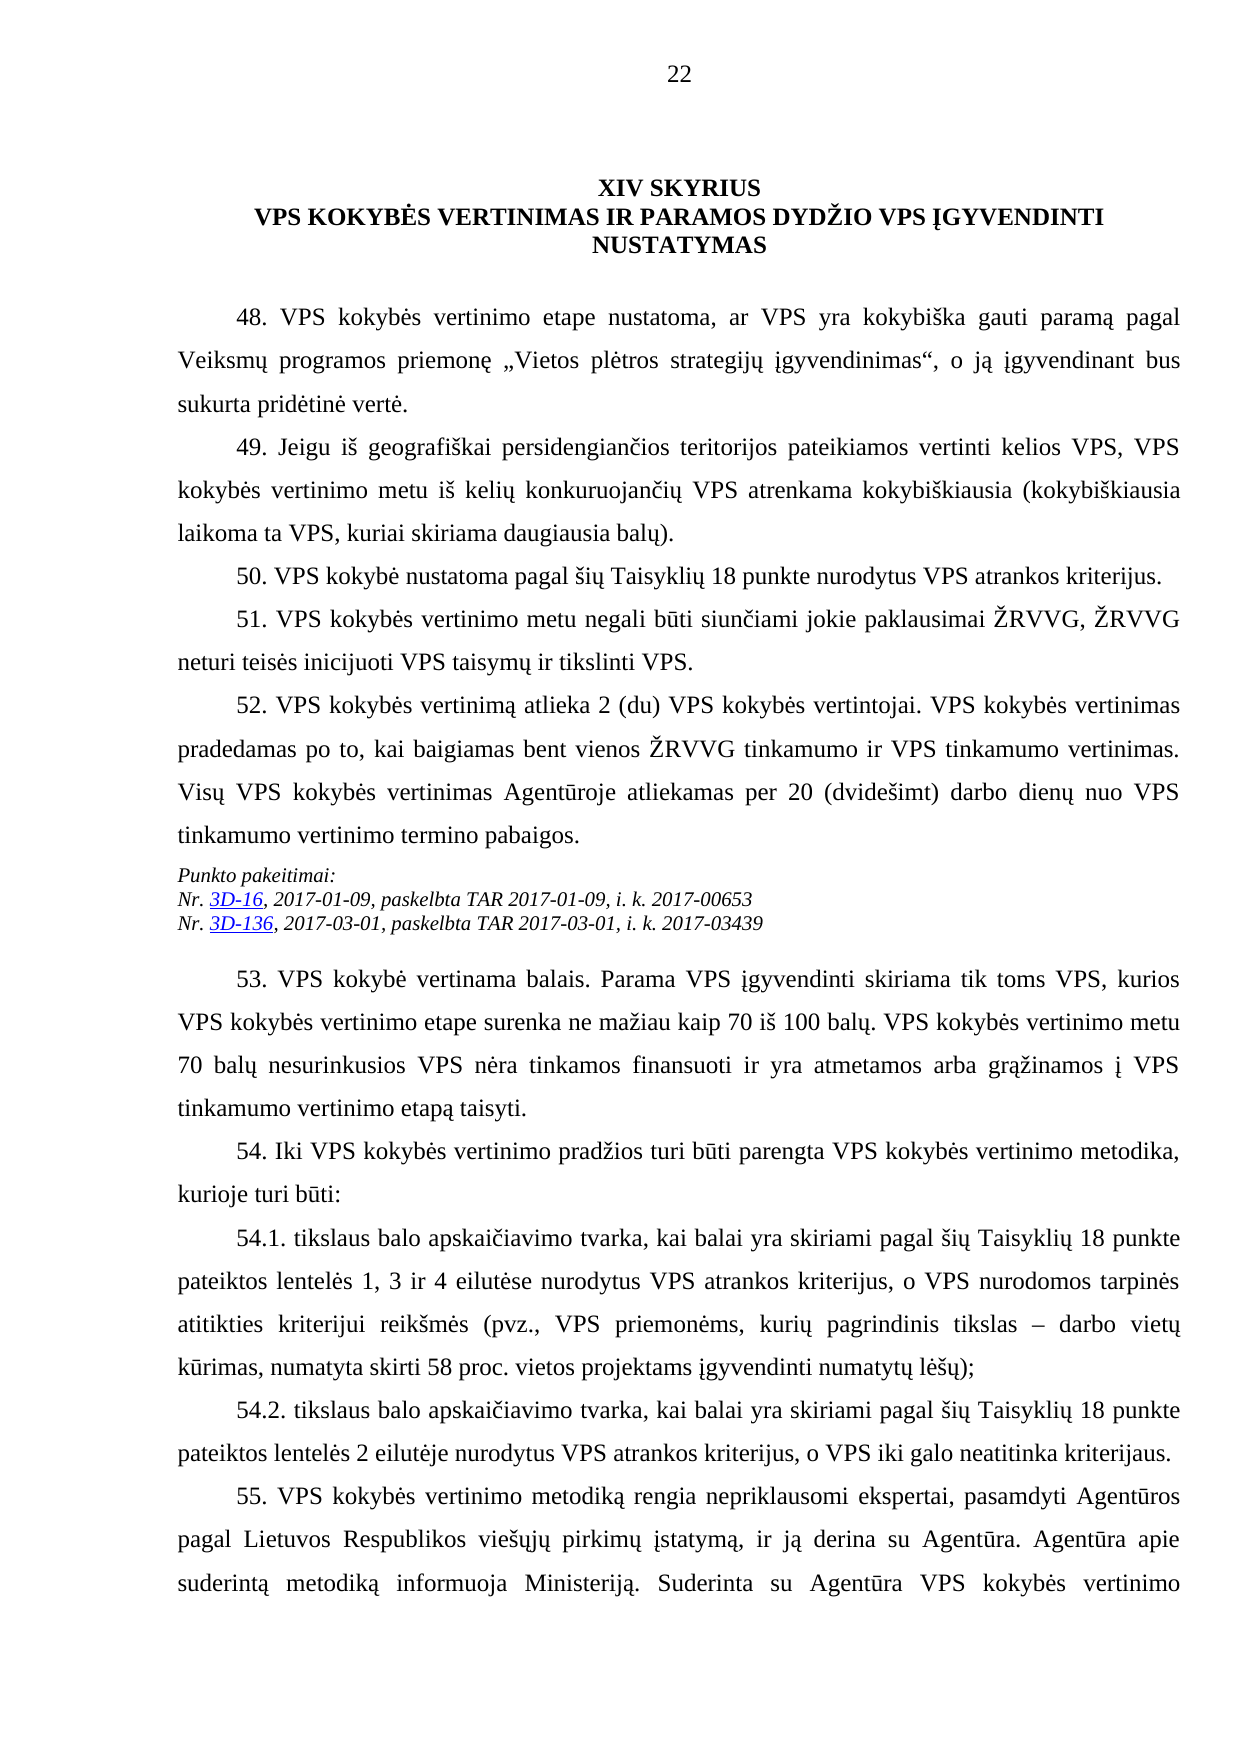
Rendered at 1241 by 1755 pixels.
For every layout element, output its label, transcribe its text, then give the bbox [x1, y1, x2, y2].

text 54. Iki VPS kokybės vertinimo pradžios turi būti parengta VPS kokybės vertinimo metodika, kurioje turi būti: [177, 1136, 1181, 1208]
text Nr. 3D-16, 2017-01-09, paskelbta TAR 2017-01-09, i. k. 2017-00653 [177, 887, 1181, 911]
text 54.1. tikslaus balo apskaičiavimo tvarka, kai balai yra skiriami pagal šių Taisyklių 18 punkte pateiktos lentelės 1, 3 ir 4 eilutėse nurodytus VPS atrankos kriterijus, o VPS nurodomos tarpinės atitikties kriterijui reikšmės (pvz., VPS priemonėms, kurių pagrindinis tikslas – darbo vietų kūrimas, numatyta skirti 58 proc. vietos projektams įgyvendinti numatytų lėšų); [177, 1223, 1181, 1381]
text 53. VPS kokybė vertinama balais. Parama VPS įgyvendinti skiriama tik toms VPS, kurios VPS kokybės vertinimo etape surenka ne mažiau kaip 70 iš 100 balų. VPS kokybės vertinimo metu 70 balų nesurinkusios VPS nėra tinkamos finansuoti ir yra atmetamos arba grąžinamos į VPS tinkamumo vertinimo etapą taisyti. [177, 964, 1181, 1122]
text 51. VPS kokybės vertinimo metu negali būti siunčiami jokie paklausimai ŽRVVG, ŽRVVG neturi teisės inicijuoti VPS taisymų ir tikslinti VPS. [177, 604, 1181, 676]
text VPS KOKYBĖS VERTINIMAS IR PARAMOS DYDŽIO VPS ĮGYVENDINTI NUSTATYMAS [177, 202, 1181, 259]
text 52. VPS kokybės vertinimą atlieka 2 (du) VPS kokybės vertintojai. VPS kokybės vertinimas pradedamas po to, kai baigiamas bent vienos ŽRVVG tinkamumo ir VPS tinkamumo vertinimas. Visų VPS kokybės vertinimas Agentūroje atliekamas per 20 (dvidešimt) darbo dienų nuo VPS tinkamumo vertinimo termino pabaigos. [177, 691, 1181, 849]
text XIV SKYRIUS [177, 173, 1181, 202]
text 48. VPS kokybės vertinimo etape nustatoma, ar VPS yra kokybiška gauti paramą pagal Veiksmų programos priemonę „Vietos plėtros strategijų įgyvendinimas“, o ją įgyvendinant bus sukurta pridėtinė vertė. [177, 302, 1181, 417]
text 49. Jeigu iš geografiškai persidengiančios teritorijos pateikiamos vertinti kelios VPS, VPS kokybės vertinimo metu iš kelių konkuruojančių VPS atrenkama kokybiškiausia (kokybiškiausia laikoma ta VPS, kuriai skiriama daugiausia balų). [177, 432, 1181, 547]
text 54.2. tikslaus balo apskaičiavimo tvarka, kai balai yra skiriami pagal šių Taisyklių 18 punkte pateiktos lentelės 2 eilutėje nurodytus VPS atrankos kriterijus, o VPS iki galo neatitinka kriterijaus. [177, 1395, 1181, 1467]
text 55. VPS kokybės vertinimo metodiką rengia nepriklausomi ekspertai, pasamdyti Agentūros pagal Lietuvos Respublikos viešųjų pirkimų įstatymą, ir ją derina su Agentūra. Agentūra apie suderintą metodiką informuoja Ministeriją. Suderinta su Agentūra VPS kokybės vertinimo [177, 1481, 1181, 1596]
text Punkto pakeitimai: [177, 863, 1181, 887]
text Nr. 3D-136, 2017-03-01, paskelbta TAR 2017-03-01, i. k. 2017-03439 [177, 911, 1181, 935]
text 50. VPS kokybė nustatoma pagal šių Taisyklių 18 punkte nurodytus VPS atrankos kriterijus. [177, 561, 1181, 590]
